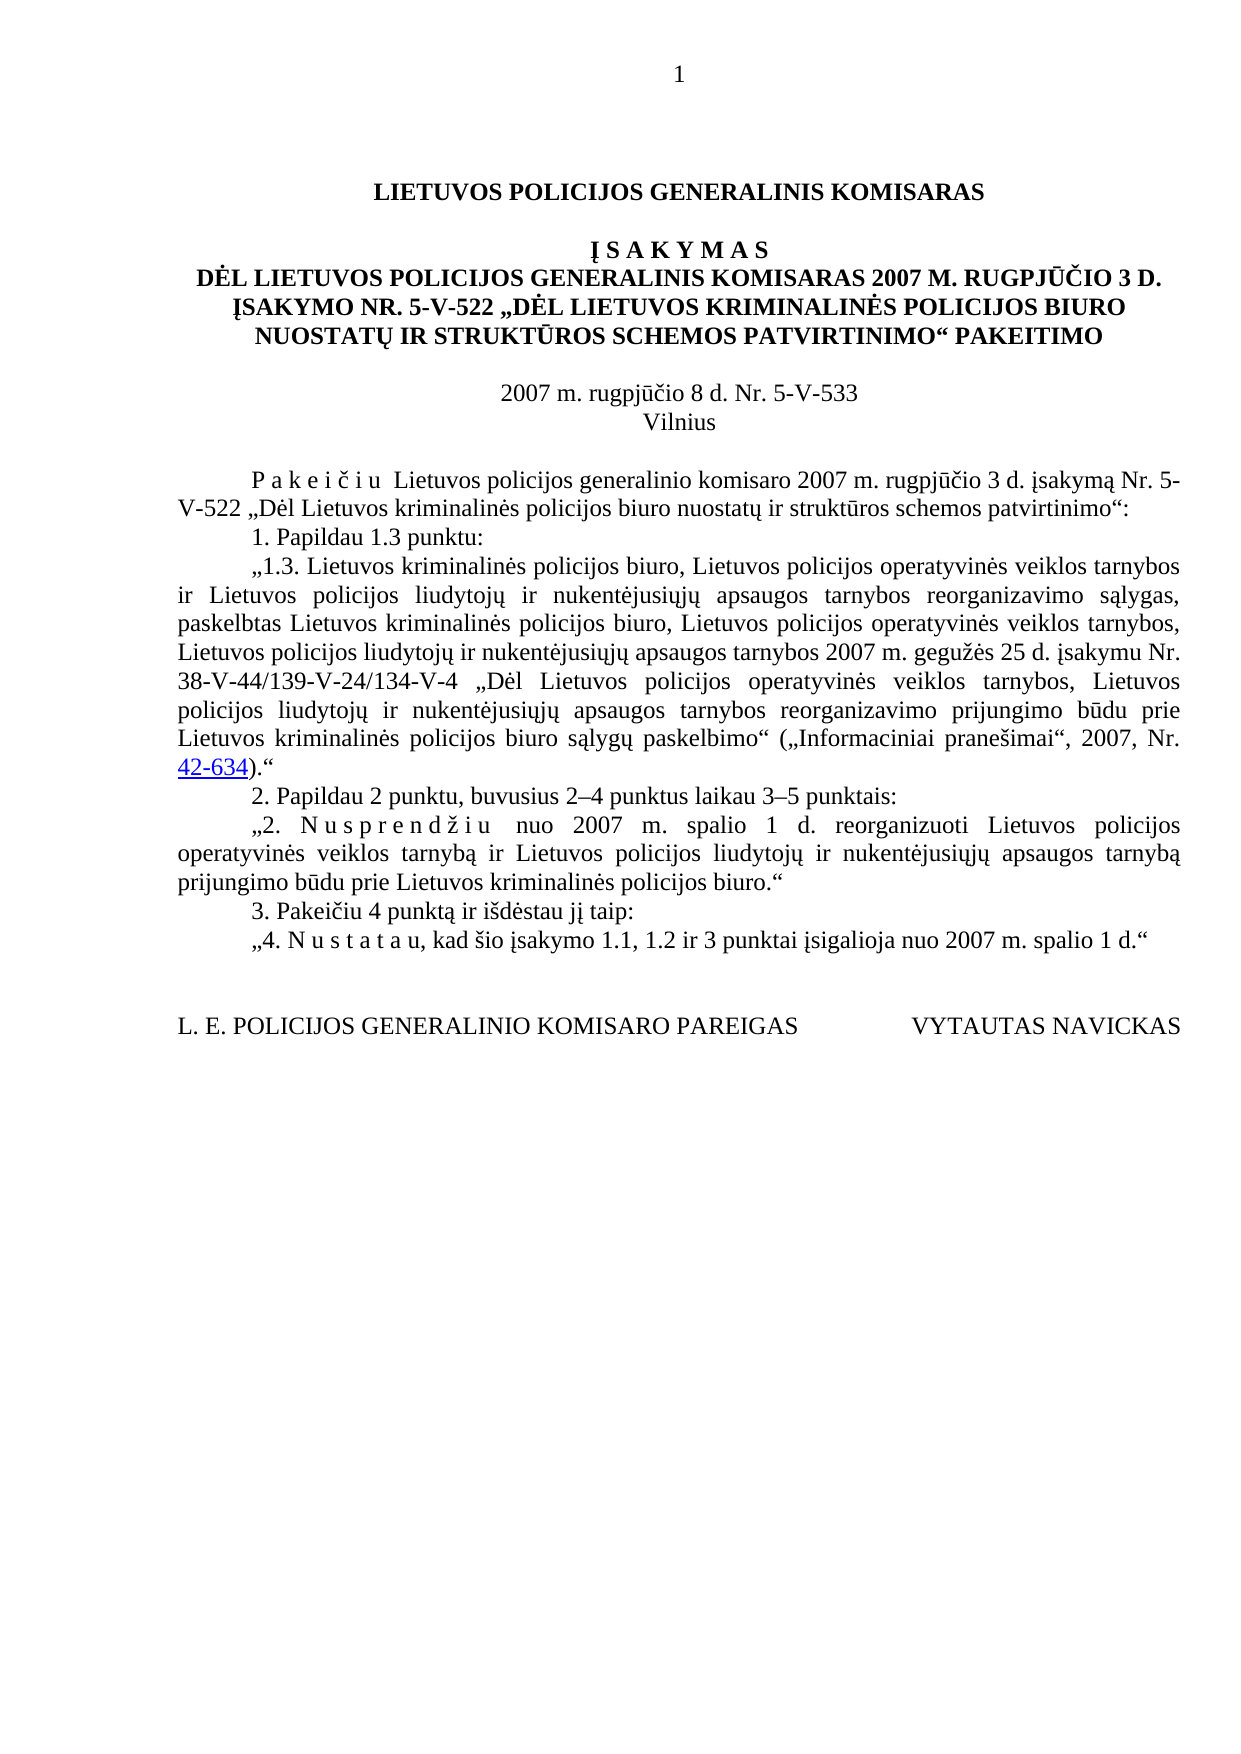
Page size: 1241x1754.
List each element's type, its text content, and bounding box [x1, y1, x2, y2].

text „2. Nusprendžiu nuo 2007 m. spalio 1 d. reorganizuoti Lietuvos policijos operatyvinės veiklos tarnybą ir Lietuvos policijos liudytojų ir nukentėjusiųjų apsaugos tarnybą prijungimo būdu prie Lietuvos kriminalinės policijos biuro.“ [177, 810, 1181, 896]
text Pakeičiu Lietuvos policijos generalinio komisaro 2007 m. rugpjūčio 3 d. įsakymą Nr. 5-V-522 „Dėl Lietuvos kriminalinės policijos biuro nuostatų ir struktūros schemos patvirtinimo“: [177, 465, 1181, 522]
text DĖL LIETUVOS POLICIJOS GENERALINIS KOMISARAS 2007 M. RUGPJŪČIO 3 D. ĮSAKYMO NR. 5-V-522 „DĖL LIETUVOS KRIMINALINĖS POLICIJOS BIURO NUOSTATŲ IR STRUKTŪROS SCHEMOS PATVIRTINIMO“ PAKEITIMO [177, 263, 1181, 350]
text LIETUVOS POLICIJOS GENERALINIS KOMISARAS [177, 177, 1181, 206]
text 3. Pakeičiu 4 punktą ir išdėstau jį taip: [177, 896, 1181, 925]
text „1.3. Lietuvos kriminalinės policijos biuro, Lietuvos policijos operatyvinės veiklos tarnybos ir Lietuvos policijos liudytojų ir nukentėjusiųjų apsaugos tarnybos reorganizavimo sąlygas, paskelbtas Lietuvos kriminalinės policijos biuro, Lietuvos policijos operatyvinės veiklos tarnybos, Lietuvos policijos liudytojų ir nukentėjusiųjų apsaugos tarnybos 2007 m. gegužės 25 d. įsakymu Nr. 38-V-44/139-V-24/134-V-4 „Dėl Lietuvos policijos operatyvinės veiklos tarnybos, Lietuvos policijos liudytojų ir nukentėjusiųjų apsaugos tarnybos reorganizavimo prijungimo būdu prie Lietuvos kriminalinės policijos biuro sąlygų paskelbimo“ („Informaciniai pranešimai“, 2007, Nr. 42-634).“ [177, 551, 1181, 781]
text 1. Papildau 1.3 punktu: [177, 522, 1181, 551]
text Vilnius [177, 407, 1181, 436]
text 2007 m. rugpjūčio 8 d. Nr. 5-V-533 [177, 378, 1181, 407]
text L. E. POLICIJOS GENERALINIO KOMISARO PAREIGAS VYTAUTAS NAVICKAS [177, 1011, 1181, 1040]
text Į S A K Y M A S [177, 235, 1181, 263]
text „4. Nustatau, kad šio įsakymo 1.1, 1.2 ir 3 punktai įsigalioja nuo 2007 m. spalio 1 d.“ [177, 925, 1181, 953]
text 2. Papildau 2 punktu, buvusius 2–4 punktus laikau 3–5 punktais: [177, 781, 1181, 810]
